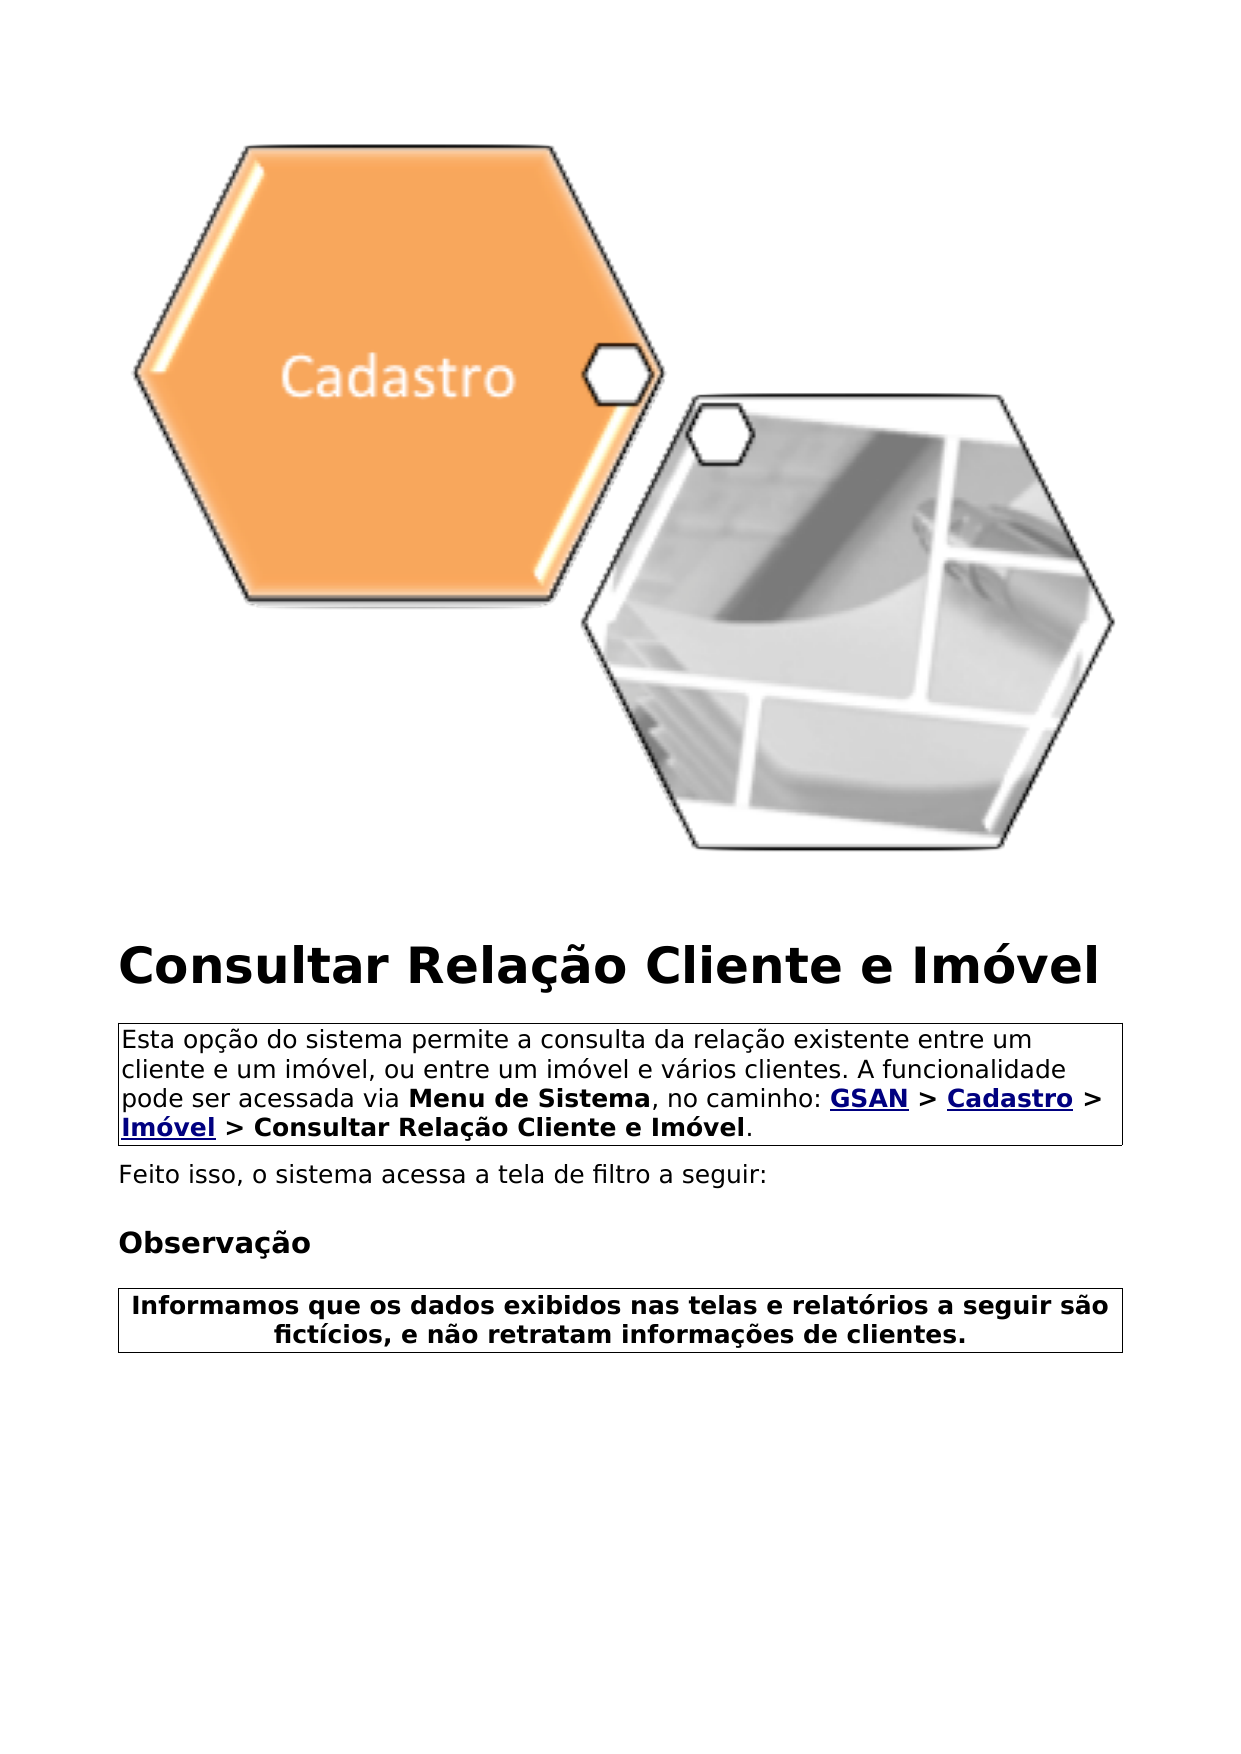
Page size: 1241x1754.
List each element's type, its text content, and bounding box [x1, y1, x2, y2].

table_header Informamos que os dados exibidos nas telas e relatórios a seguir são fictícios, e não retratam informações de clientes. [119, 1289, 1122, 1352]
picture [118, 118, 1123, 871]
subtitle Consultar Relação Cliente e Imóvel [118, 937, 1122, 995]
text Feito isso, o sistema acessa a tela de filtro a seguir: [118, 1160, 1122, 1189]
subtitle Observação [118, 1227, 1122, 1261]
table_header Esta opção do sistema permite a consulta da relação existente entre um cliente e um imóvel, ou entre um imóvel e vários clientes. A funcionalidade pode ser acessada via Menu de Sistema, no caminho: GSAN > Cadastro > Imóvel > Consultar Relação Cliente e Imóvel. [119, 1024, 1122, 1145]
